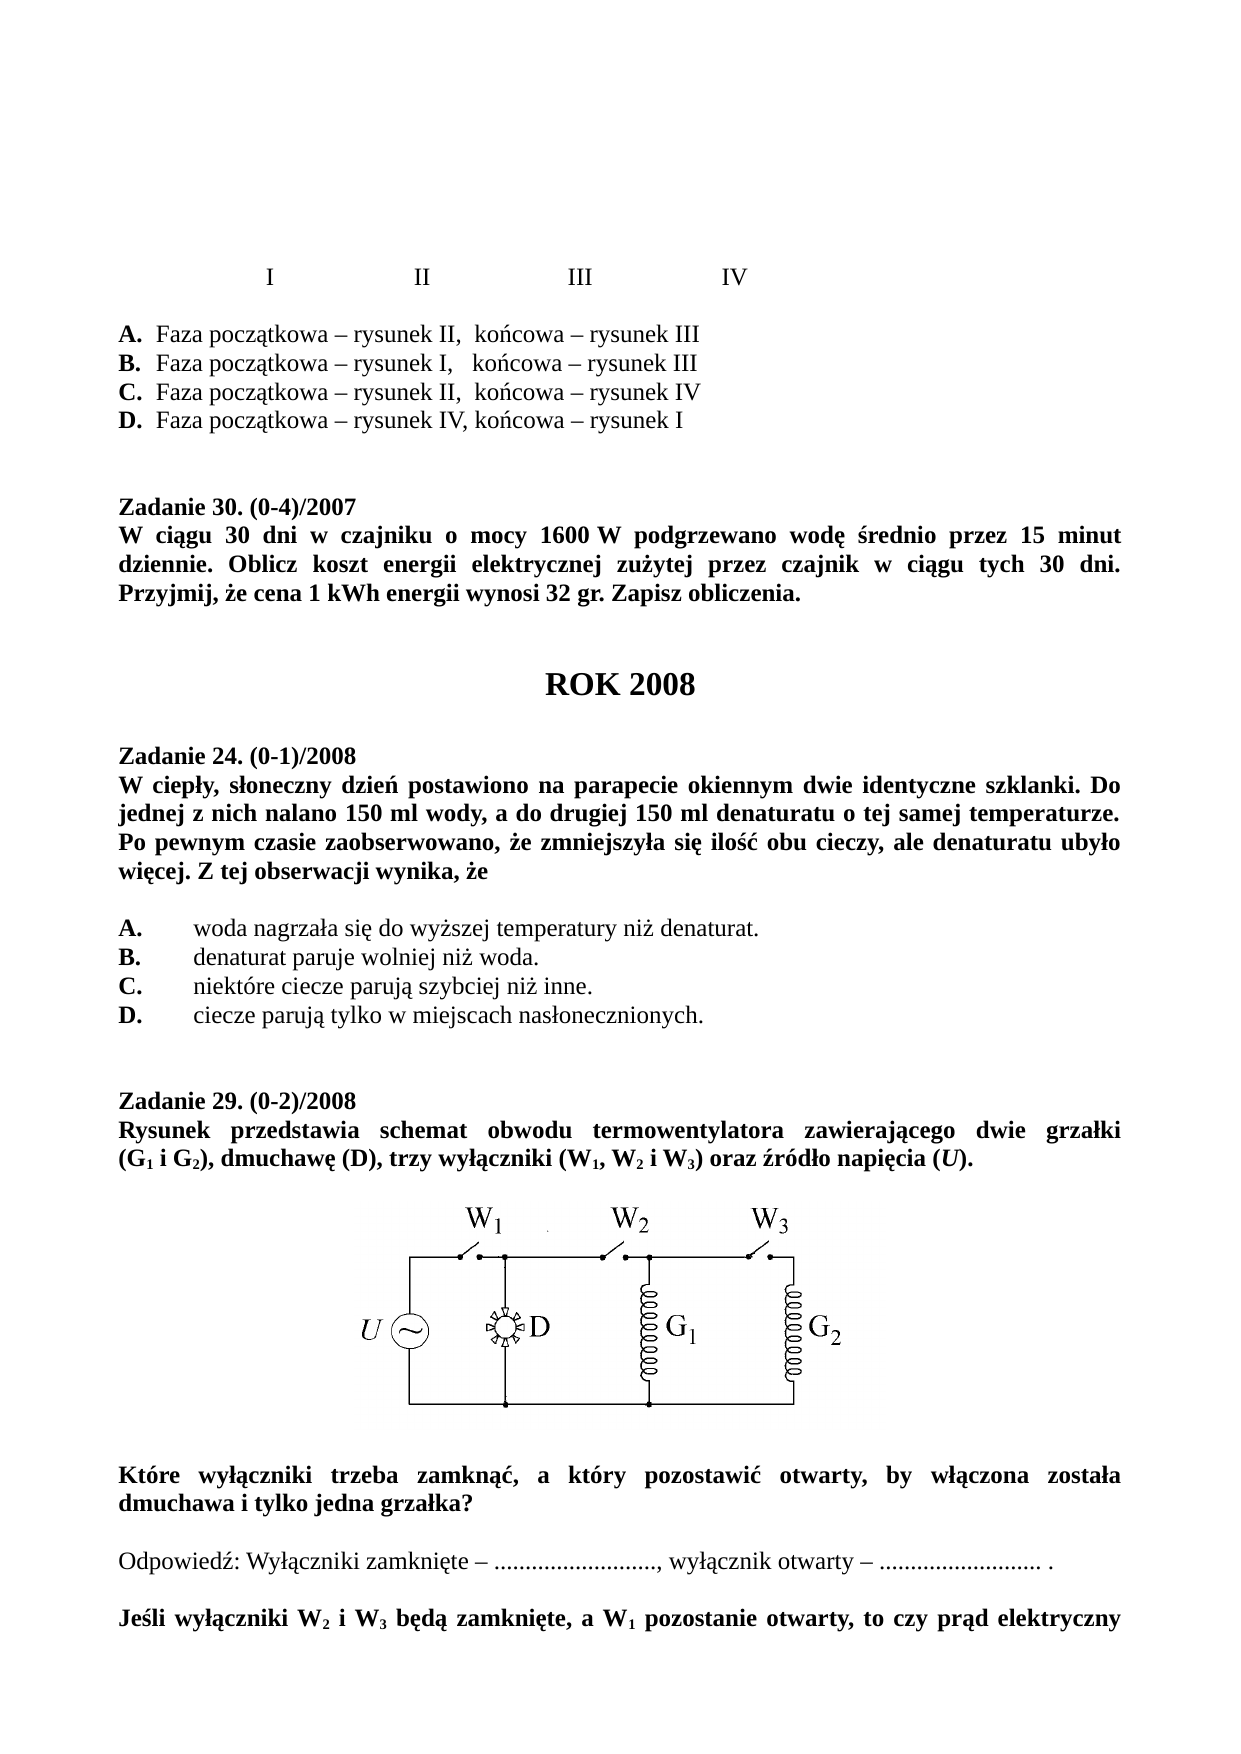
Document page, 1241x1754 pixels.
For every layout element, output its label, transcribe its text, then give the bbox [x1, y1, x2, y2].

list Faza początkowa – rysunek I, końcowa – rysunek III [118, 348, 1122, 377]
list woda nagrzała się do wyższej temperatury niż denaturat. [118, 913, 1122, 942]
list Faza początkowa – rysunek II, końcowa – rysunek IV [118, 377, 1122, 406]
text Odpowiedź: Wyłączniki zamknięte – .........................., wyłącznik otwarty – .......................... . [118, 1546, 1122, 1575]
list Faza początkowa – rysunek IV, końcowa – rysunek I [118, 406, 1122, 434]
picture [353, 1201, 887, 1430]
list Faza początkowa – rysunek II, końcowa – rysunek III [118, 319, 1122, 348]
list niektóre ciecze parują szybciej niż inne. [118, 971, 1122, 1000]
list ciecze parują tylko w miejscach nasłonecznionych. [118, 1000, 1122, 1028]
text Rysunek przedstawia schemat obwodu termowentylatora zawierającego dwie grzałki (G1 i G2), dmuchawę (D), trzy wyłączniki (W1, W2 i W3) oraz źródło napięcia (U). [118, 1115, 1122, 1172]
text I II III IV [192, 262, 1122, 291]
text Jeśli wyłączniki W2 i W3 będą zamknięte, a W1 pozostanie otwarty, to czy prąd elektryczny [118, 1603, 1122, 1632]
text W ciągu 30 dni w czajniku o mocy 1600 W podgrzewano wodę średnio przez 15 minut dziennie. Oblicz koszt energii elektrycznej zużytej przez czajnik w ciągu tych 30 dni. Przyjmij, że cena 1 kWh energii wynosi 32 gr. Zapisz obliczenia. [118, 521, 1122, 607]
text Zadanie 30. (0-4)/2007 [118, 492, 1122, 521]
text Które wyłączniki trzeba zamknąć, a który pozostawić otwarty, by włączona została dmuchawa i tylko jedna grzałka? [118, 1460, 1122, 1517]
subtitle Zadanie 24. (0-1)/2008 [118, 741, 1122, 770]
list denaturat paruje wolniej niż woda. [118, 942, 1122, 971]
text Zadanie 29. (0-2)/2008 [118, 1086, 1122, 1115]
text W ciepły, słoneczny dzień postawiono na parapecie okiennym dwie identyczne szklanki. Do jednej z nich nalano 150 ml wody, a do drugiej 150 ml denaturatu o tej samej temperaturze. Po pewnym czasie zaobserwowano, że zmniejszyła się ilość obu cieczy, ale denaturatu ubyło więcej. Z tej obserwacji wynika, że [118, 770, 1122, 885]
text ROK 2008 [118, 664, 1122, 703]
